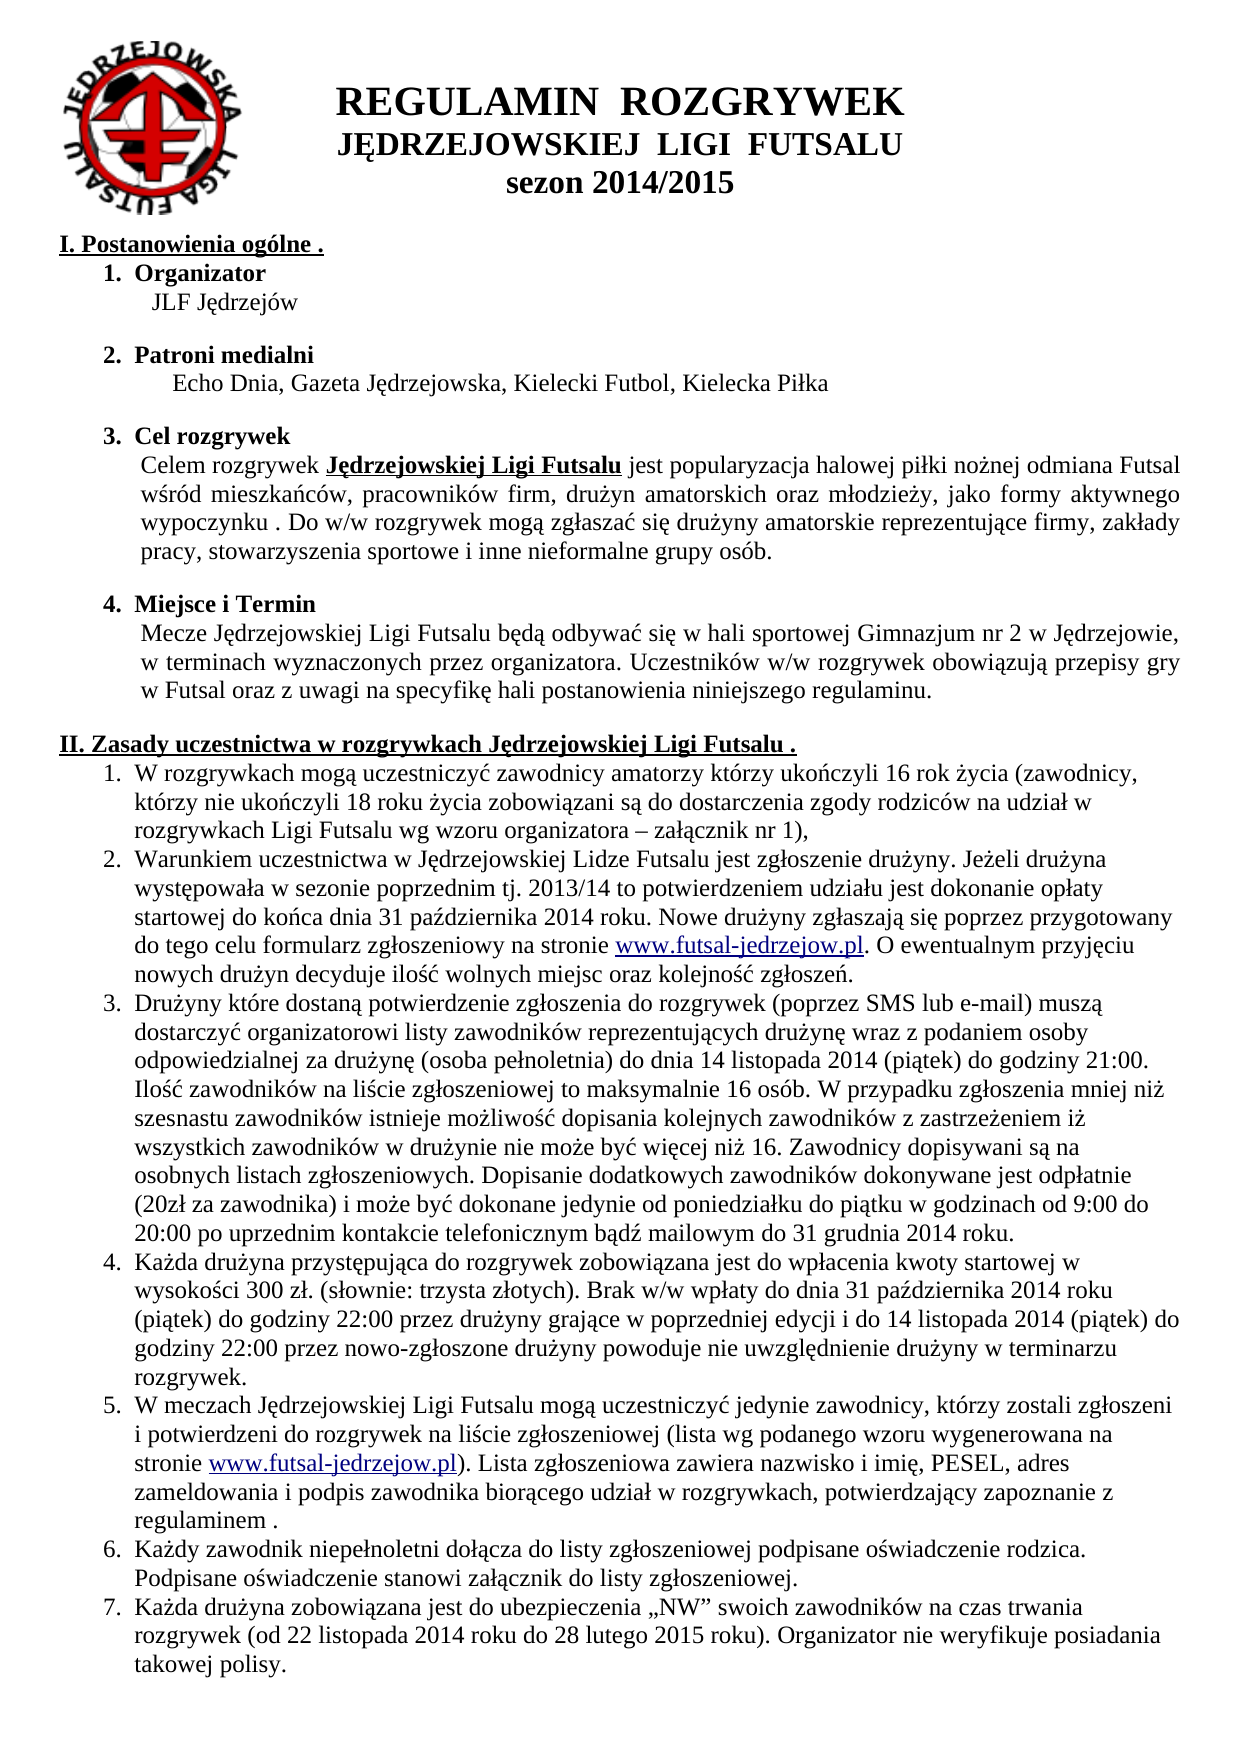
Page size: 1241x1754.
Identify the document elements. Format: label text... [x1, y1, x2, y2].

text Echo Dnia, Gazeta Jędrzejowska, Kielecki Futbol, Kielecka Piłka [172, 368, 1181, 397]
list W meczach Jędrzejowskiej Ligi Futsalu mogą uczestniczyć jedynie zawodnicy, którzy zostali zgłoszeni i potwierdzeni do rozgrywek na liście zgłoszeniowej (lista wg podanego wzoru wygenerowana na stronie www.futsal-jedrzejow.pl). Lista zgłoszeniowa zawiera nazwisko i imię, PESEL, adres zameldowania i podpis zawodnika biorącego udział w rozgrywkach, potwierdzający zapoznanie z regulaminem . [97, 1390, 1181, 1534]
list Drużyny które dostaną potwierdzenie zgłoszenia do rozgrywek (poprzez SMS lub e-mail) muszą dostarczyć organizatorowi listy zawodników reprezentujących drużynę wraz z podaniem osoby odpowiedzialnej za drużynę (osoba pełnoletnia) do dnia 14 listopada 2014 (piątek) do godziny 21:00. Ilość zawodników na liście zgłoszeniowej to maksymalnie 16 osób. W przypadku zgłoszenia mniej niż szesnastu zawodników istnieje możliwość dopisania kolejnych zawodników z zastrzeżeniem iż wszystkich zawodników w drużynie nie może być więcej niż 16. Zawodnicy dopisywani są na osobnych listach zgłoszeniowych. Dopisanie dodatkowych zawodników dokonywane jest odpłatnie (20zł za zawodnika) i może być dokonane jedynie od poniedziałku do piątku w godzinach od 9:00 do 20:00 po uprzednim kontakcie telefonicznym bądź mailowym do 31 grudnia 2014 roku. [97, 988, 1181, 1247]
list Każda drużyna przystępująca do rozgrywek zobowiązana jest do wpłacenia kwoty startowej w wysokości 300 zł. (słownie: trzysta złotych). Brak w/w wpłaty do dnia 31 października 2014 roku (piątek) do godziny 22:00 przez drużyny grające w poprzedniej edycji i do 14 listopada 2014 (piątek) do godziny 22:00 przez nowo-zgłoszone drużyny powoduje nie uwzględnienie drużyny w terminarzu rozgrywek. [97, 1247, 1181, 1390]
list W rozgrywkach mogą uczestniczyć zawodnicy amatorzy którzy ukończyli 16 rok życia (zawodnicy, którzy nie ukończyli 18 roku życia zobowiązani są do dostarczenia zgody rodziców na udział w rozgrywkach Ligi Futsalu wg wzoru organizatora – załącznik nr 1), [97, 758, 1181, 844]
list II. Zasady uczestnictwa w rozgrywkach Jędrzejowskiej Ligi Futsalu . [59, 729, 1181, 758]
title sezon 2014/2015 [244, 162, 1181, 201]
list Cel rozgrywek [103, 421, 1181, 450]
picture [63, 41, 243, 215]
text Celem rozgrywek Jędrzejowskiej Ligi Futsalu jest popularyzacja halowej piłki nożnej odmiana Futsal wśród mieszkańców, pracowników firm, drużyn amatorskich oraz młodzieży, jako formy aktywnego wypoczynku . Do w/w rozgrywek mogą zgłaszać się drużyny amatorskie reprezentujące firmy, zakłady pracy, stowarzyszenia sportowe i inne nieformalne grupy osób. [140, 450, 1181, 565]
list Miejsce i Termin [103, 589, 1181, 618]
list I. Postanowienia ogólne . [59, 229, 1181, 258]
list Każda drużyna zobowiązana jest do ubezpieczenia „NW” swoich zawodników na czas trwania rozgrywek (od 22 listopada 2014 roku do 28 lutego 2015 roku). Organizator nie weryfikuje posiadania takowej polisy. [97, 1592, 1181, 1678]
list Patroni medialni [103, 340, 1181, 368]
title JĘDRZEJOWSKIEJ LIGI FUTSALU [244, 124, 1181, 162]
text Mecze Jędrzejowskiej Ligi Futsalu będą odbywać się w hali sportowej Gimnazjum nr 2 w Jędrzejowie, w terminach wyznaczonych przez organizatora. Uczestników w/w rozgrywek obowiązują przepisy gry w Futsal oraz z uwagi na specyfikę hali postanowienia niniejszego regulaminu. [140, 618, 1181, 704]
list Warunkiem uczestnictwa w Jędrzejowskiej Lidze Futsalu jest zgłoszenie drużyny. Jeżeli drużyna występowała w sezonie poprzednim tj. 2013/14 to potwierdzeniem udziału jest dokonanie opłaty startowej do końca dnia 31 października 2014 roku. Nowe drużyny zgłaszają się poprzez przygotowany do tego celu formularz zgłoszeniowy na stronie www.futsal-jedrzejow.pl. O ewentualnym przyjęciu nowych drużyn decyduje ilość wolnych miejsc oraz kolejność zgłoszeń. [97, 844, 1181, 988]
text REGULAMIN ROZGRYWEK [244, 76, 1181, 124]
text JLF Jędrzejów [152, 287, 1181, 316]
list Organizator [103, 258, 1181, 287]
list Każdy zawodnik niepełnoletni dołącza do listy zgłoszeniowej podpisane oświadczenie rodzica. Podpisane oświadczenie stanowi załącznik do listy zgłoszeniowej. [97, 1534, 1181, 1592]
